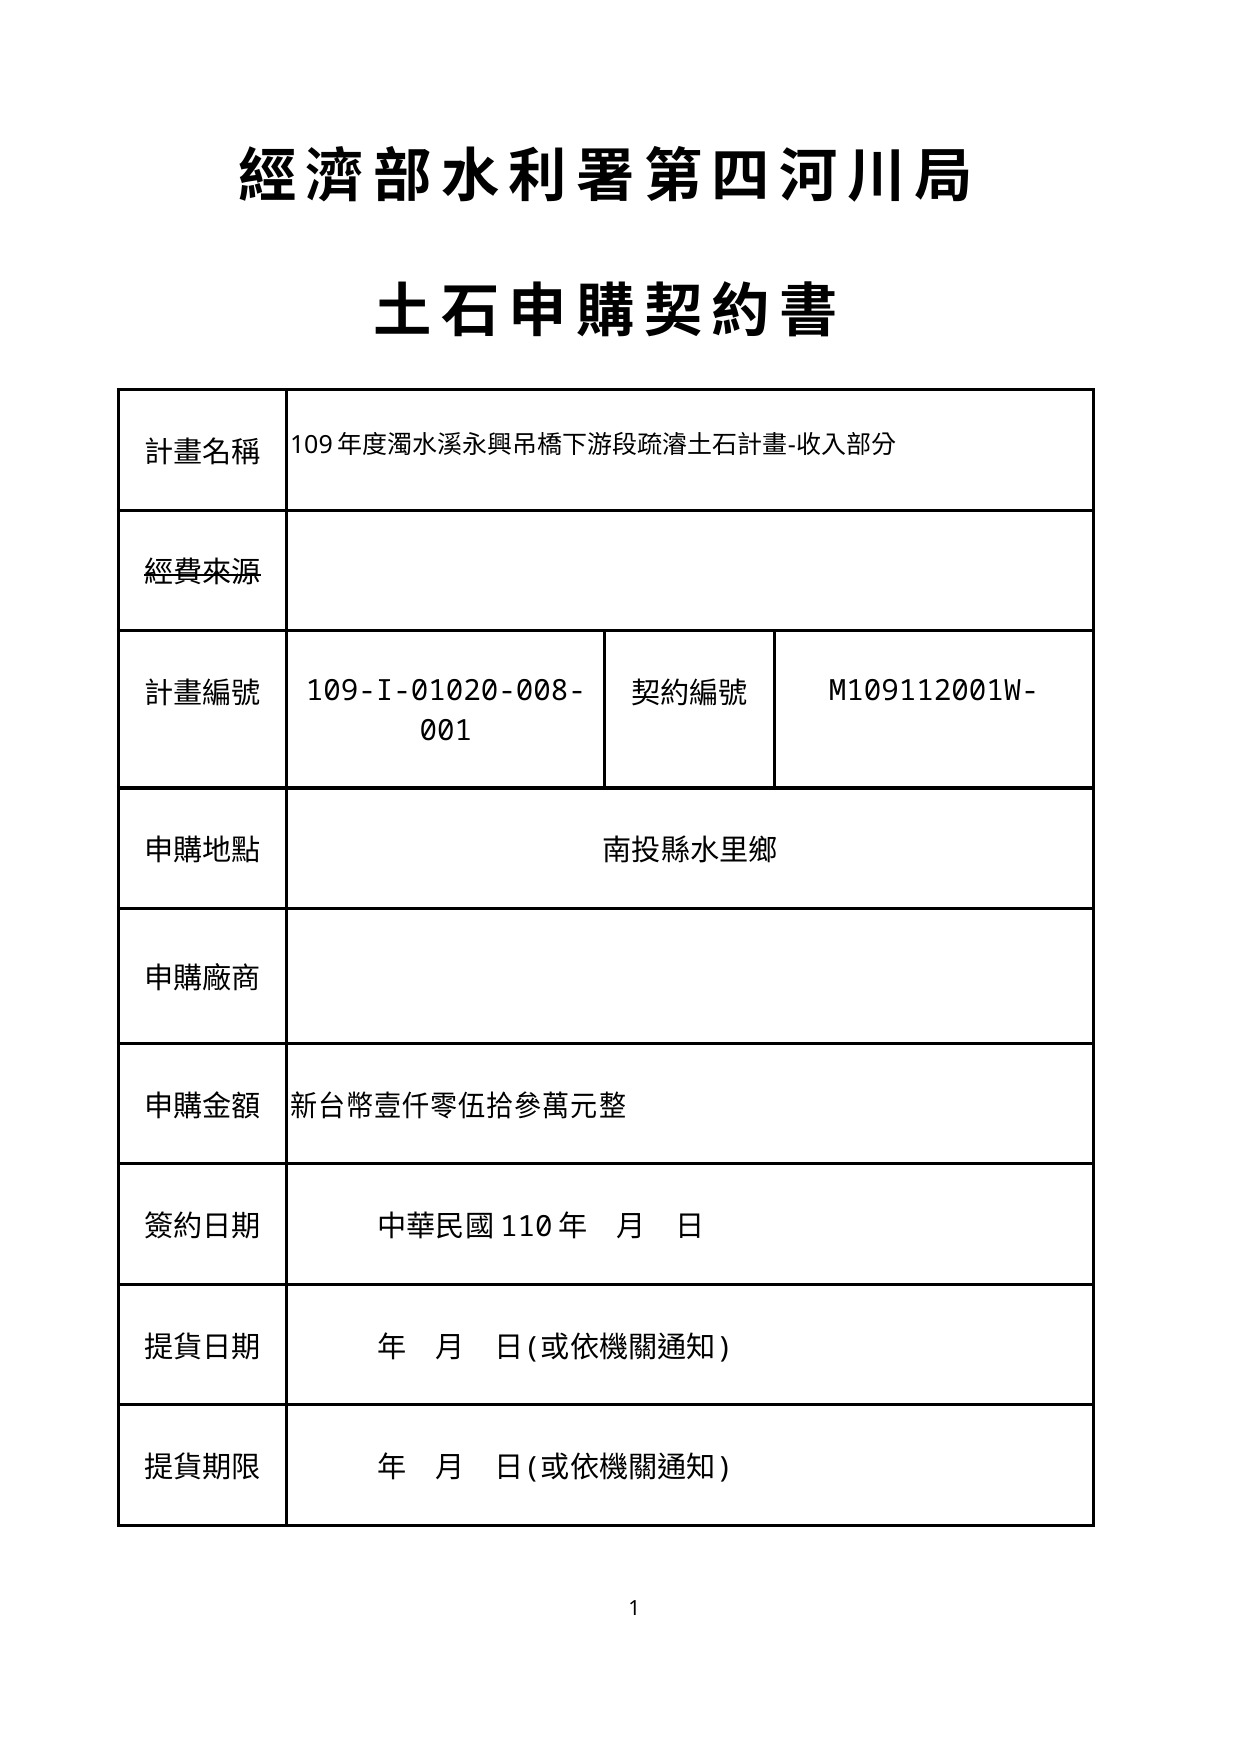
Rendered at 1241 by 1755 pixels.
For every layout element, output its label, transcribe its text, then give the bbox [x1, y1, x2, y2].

table_cell 申購廠商 [120, 910, 285, 1042]
table_cell 計畫編號 [120, 632, 285, 786]
table_cell 提貨日期 [120, 1286, 285, 1403]
table_cell 契約編號 [606, 632, 773, 786]
table_cell M109112001W- [776, 632, 1092, 786]
table_cell 提貨期限 [120, 1406, 285, 1524]
table_header 經濟部水利署第四河川局 土石申購契約書 [118, 89, 1093, 388]
table_cell 申購地點 [120, 790, 285, 907]
table_cell [288, 910, 1092, 1042]
table_cell [288, 512, 1092, 629]
table_cell 年 月 日(或依機關通知) [288, 1406, 1092, 1524]
table_cell 申購金額 [120, 1045, 285, 1162]
table_cell 南投縣水里鄉 [288, 790, 1092, 907]
table_cell 新台幣壹仟零伍拾參萬元整 [288, 1045, 1092, 1162]
table_cell 109-I-01020-008-001 [288, 632, 603, 786]
table_cell 109年度濁水溪永興吊橋下游段疏濬土石計畫-收入部分 [288, 391, 1092, 508]
table_cell 中華民國110年 月 日 [288, 1165, 1092, 1283]
table_cell 簽約日期 [120, 1165, 285, 1283]
table_cell 計畫名稱 [120, 391, 285, 508]
table_cell 年 月 日(或依機關通知) [288, 1286, 1092, 1403]
table_cell 經費來源 [120, 512, 285, 629]
